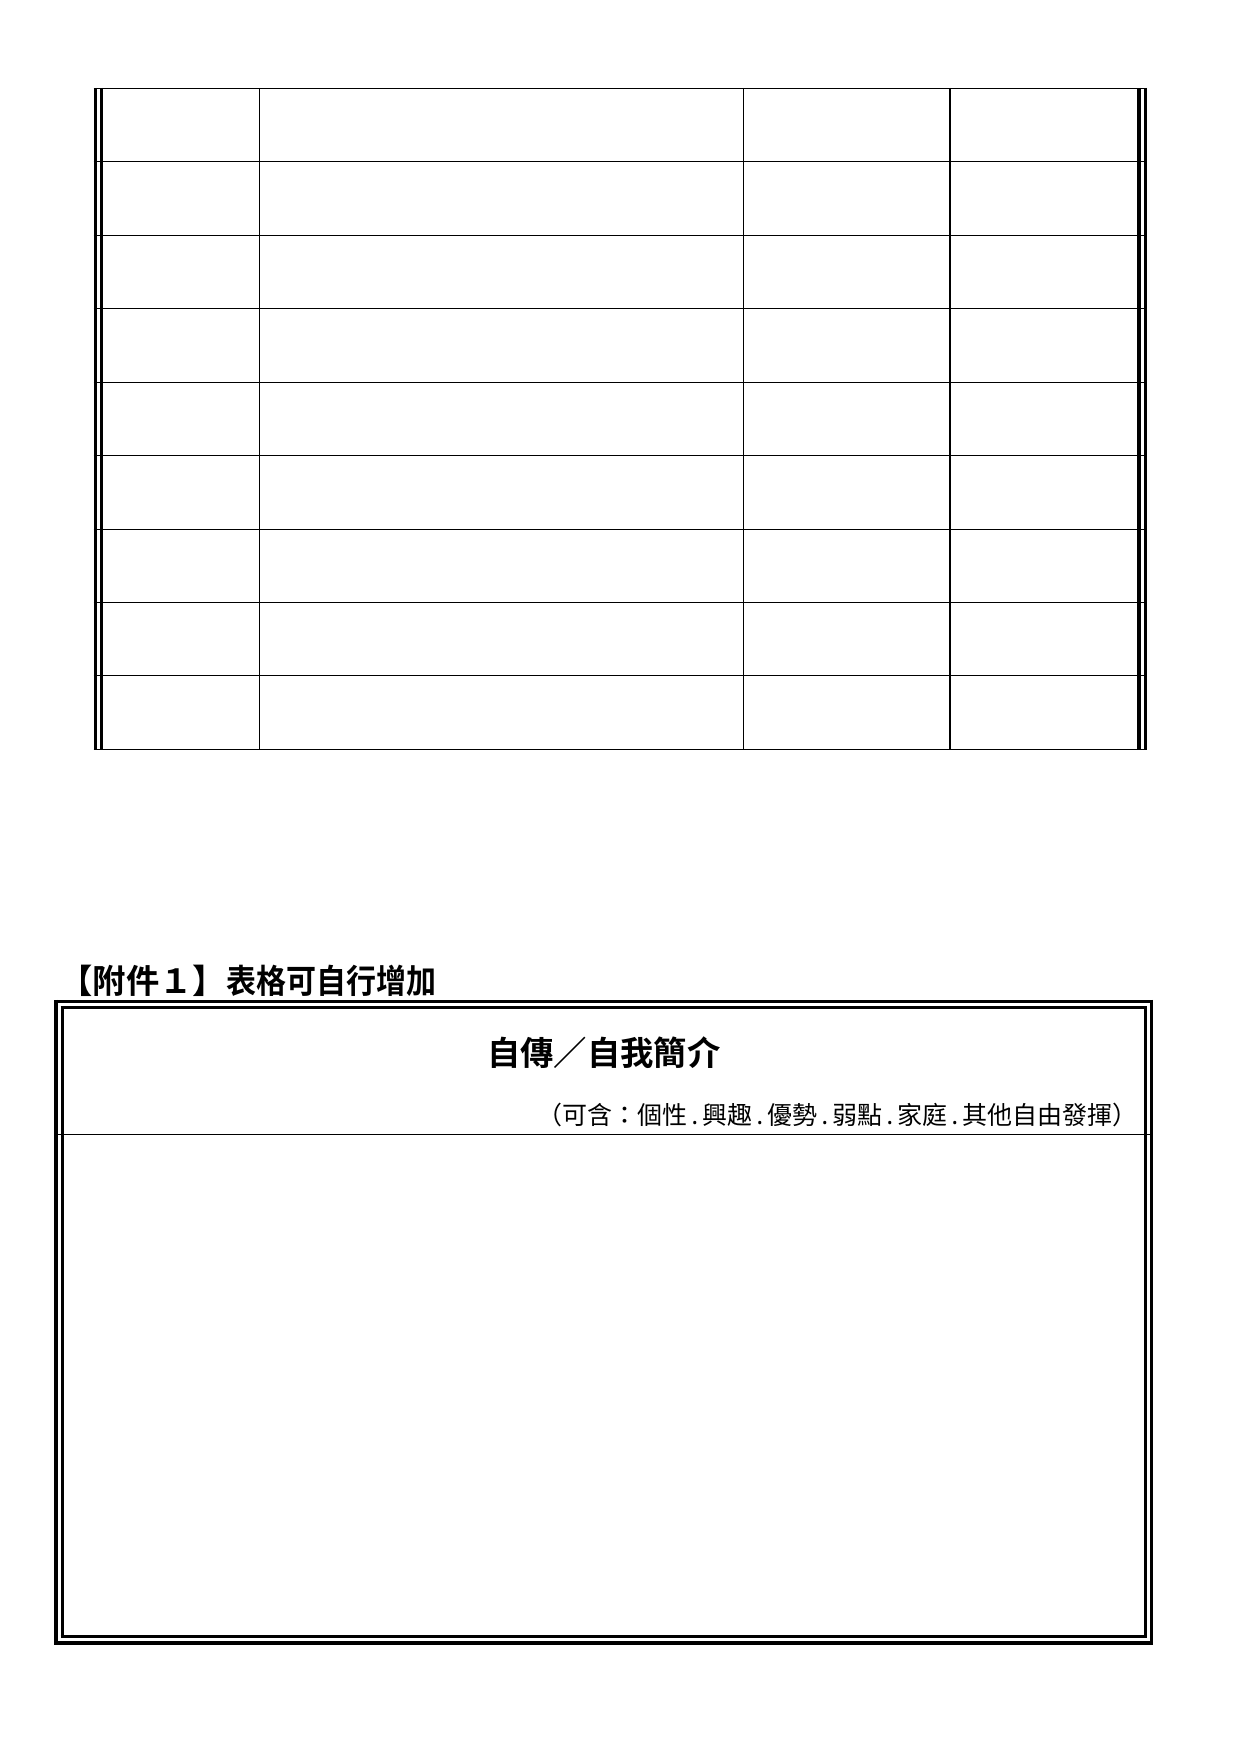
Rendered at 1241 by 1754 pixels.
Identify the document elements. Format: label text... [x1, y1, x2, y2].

table_cell [744, 89, 949, 161]
table_cell [103, 603, 259, 675]
table_cell [103, 309, 259, 382]
table_cell [260, 456, 743, 528]
table_cell [260, 530, 743, 602]
table_header 自傳／自我簡介 （可含：個性.興趣.優勢.弱點.家庭.其他自由發揮） [59, 1003, 1148, 1134]
table_cell [744, 530, 949, 602]
table_cell [951, 309, 1137, 382]
table_cell [744, 236, 949, 308]
table_cell [64, 1135, 1144, 1635]
table_cell [260, 383, 743, 455]
table_cell [260, 603, 743, 675]
table_cell [260, 236, 743, 308]
text 【附件１】表格可自行增加 [59, 937, 1181, 1000]
table_cell [951, 603, 1137, 675]
table_cell [103, 530, 259, 602]
table_cell [951, 383, 1137, 455]
table_cell [103, 456, 259, 528]
table_cell [744, 676, 949, 749]
table_cell [744, 603, 949, 675]
table_cell [103, 676, 259, 749]
table_cell [260, 309, 743, 382]
table_cell [260, 676, 743, 749]
table_cell [103, 89, 259, 161]
table_cell [951, 236, 1137, 308]
table_cell [260, 162, 743, 235]
table_cell [260, 89, 743, 161]
table_cell [103, 236, 259, 308]
table_cell [951, 676, 1137, 749]
table_cell [103, 162, 259, 235]
table_cell [951, 162, 1137, 235]
table_cell [951, 456, 1137, 528]
table_cell [744, 456, 949, 528]
table_cell [744, 162, 949, 235]
table_cell [951, 89, 1137, 161]
table_cell [103, 383, 259, 455]
table_cell [951, 530, 1137, 602]
table_cell [744, 309, 949, 382]
table_cell [744, 383, 949, 455]
